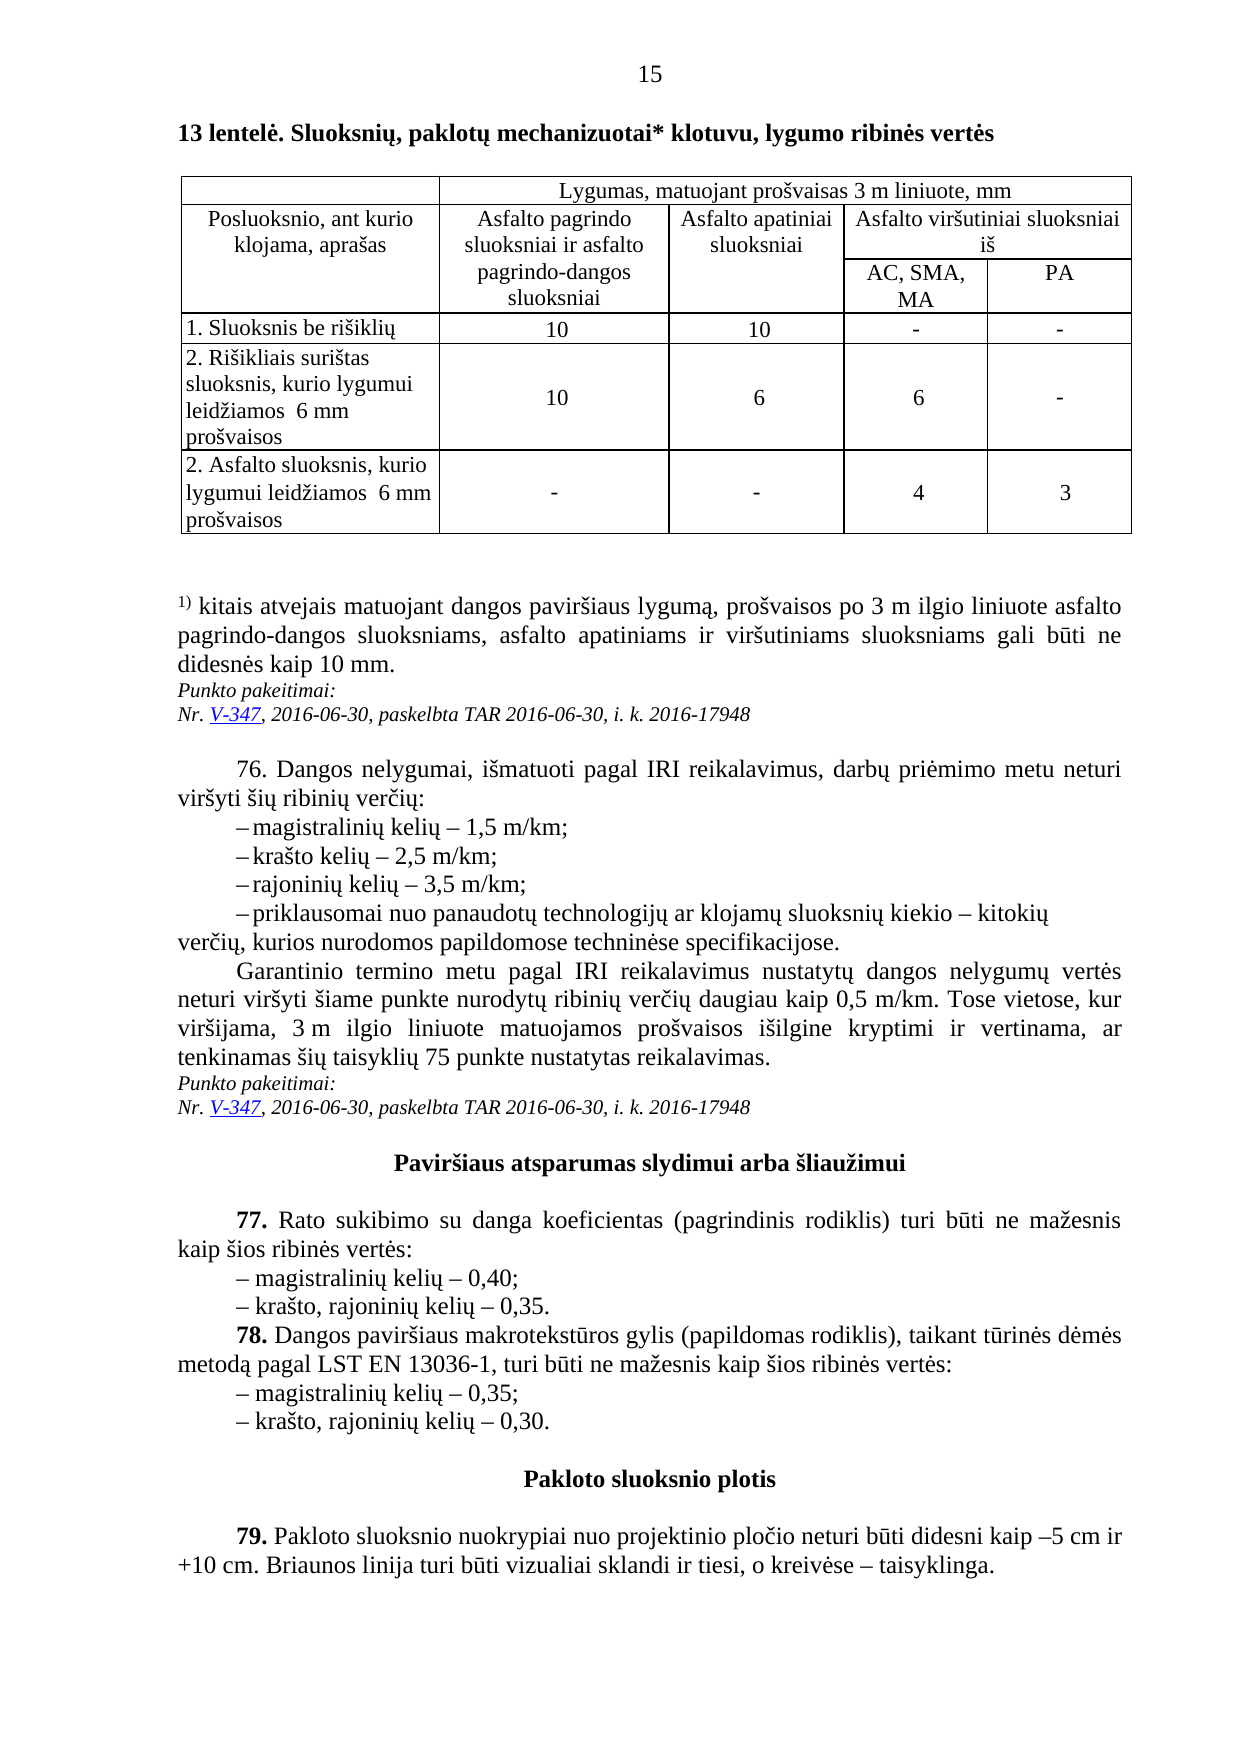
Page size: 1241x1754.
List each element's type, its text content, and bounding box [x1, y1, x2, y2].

text Garantinio termino metu pagal IRI reikalavimus nustatytų dangos nelygumų vertės neturi viršyti šiame punkte nurodytų ribinių verčių daugiau kaip 0,5 m/km. Tose vietose, kur viršijama, 3 m ilgio liniuote matuojamos prošvaisos išilgine kryptimi ir vertinama, ar tenkinamas šių taisyklių 75 punkte nustatytas reikalavimas. [177, 956, 1122, 1071]
table_cell ≤ 6 [670, 344, 843, 449]
table_cell - [845, 314, 987, 342]
table_cell - [440, 451, 668, 532]
text Punkto pakeitimai: [177, 1071, 1122, 1095]
text 79. Pakloto sluoksnio nuokrypiai nuo projektinio pločio neturi būti didesni kaip –5 cm ir +10 cm. Briaunos linija turi būti vizualiai sklandi ir tiesi, o kreivėse – taisyklinga. [177, 1521, 1122, 1579]
table_cell - [670, 451, 843, 532]
table_cell Posluoksnio, ant kurio klojama, aprašas [182, 205, 439, 312]
text 77. Rato sukibimo su danga koeficientas (pagrindinis rodiklis) turi būti ne mažesnis kaip šios ribinės vertės: [177, 1205, 1122, 1263]
text Pakloto sluoksnio plotis [177, 1464, 1122, 1493]
text – priklausomai nuo panaudotų technologijų ar klojamų sluoksnių kiekio – kitokių verčių, kurios nurodomos papildomose techninėse specifikacijose. [177, 898, 1122, 956]
table_cell ≤ 10 [440, 314, 668, 342]
table_cell AC, SMA, MA [845, 260, 987, 312]
text Nr. V-347, 2016-06-30, paskelbta TAR 2016-06-30, i. k. 2016-17948 [177, 702, 1122, 726]
text Punkto pakeitimai: [177, 678, 1122, 702]
text – magistralinių kelių – 0,35; [177, 1378, 1122, 1406]
text Paviršiaus atsparumas slydimui arba šliaužimui [177, 1148, 1122, 1176]
table_cell - [988, 344, 1131, 449]
text 13 lentelė. Sluoksnių, paklotų mechanizuotai* klotuvu, lygumo ribinės vertės [177, 118, 1122, 147]
table_cell ≤ 3 [988, 451, 1131, 532]
text 76. Dangos nelygumai, išmatuoti pagal IRI reikalavimus, darbų priėmimo metu neturi viršyti šių ribinių verčių: [177, 754, 1122, 812]
table_header Lygumas, matuojant prošvaisas 3 m liniuote, mm [440, 177, 1131, 203]
table_cell Asfalto viršutiniai sluoksniai iš [845, 205, 1131, 258]
table_header [182, 177, 439, 203]
table_cell 2. Rišikliais surištas sluoksnis, kurio lygumui leidžiamos ≥ 6 mm prošvaisos [182, 344, 439, 449]
text Nr. V-347, 2016-06-30, paskelbta TAR 2016-06-30, i. k. 2016-17948 [177, 1095, 1122, 1119]
table_cell - [988, 314, 1131, 342]
text 78. Dangos paviršiaus makrotekstūros gylis (papildomas rodiklis), taikant tūrinės dėmės metodą pagal LST EN 13036-1, turi būti ne mažesnis kaip šios ribinės vertės: [177, 1320, 1122, 1378]
text – krašto, rajoninių kelių – 0,30. [177, 1406, 1122, 1435]
text – magistralinių kelių – 1,5 m/km; [177, 812, 1122, 841]
text – krašto, rajoninių kelių – 0,35. [177, 1291, 1122, 1320]
table_cell ≤ 10 [440, 344, 668, 449]
table_cell PA [988, 260, 1131, 312]
table_cell ≤ 4 [845, 451, 987, 532]
table_cell ≤ 6 [845, 344, 987, 449]
text – magistralinių kelių – 0,40; [177, 1263, 1122, 1291]
table_cell Asfalto apatiniai sluoksniai [670, 205, 843, 312]
text 1) kitais atvejais matuojant dangos paviršiaus lygumą, prošvaisos po 3 m ilgio liniuote asfalto pagrindo-dangos sluoksniams, asfalto apatiniams ir viršutiniams sluoksniams gali būti ne didesnės kaip 10 mm. [177, 591, 1122, 678]
table_cell 1. Sluoksnis be rišiklių [182, 314, 439, 342]
table_cell ≤ 10 [670, 314, 843, 342]
text – krašto kelių – 2,5 m/km; [177, 841, 1122, 869]
table_cell 2. Asfalto sluoksnis, kurio lygumui leidžiamos ≤ 6 mm prošvaisos [182, 451, 439, 532]
table_cell Asfalto pagrindo sluoksniai ir asfalto pagrindo-dangos sluoksniai [440, 205, 668, 312]
text – rajoninių kelių – 3,5 m/km; [177, 869, 1122, 898]
